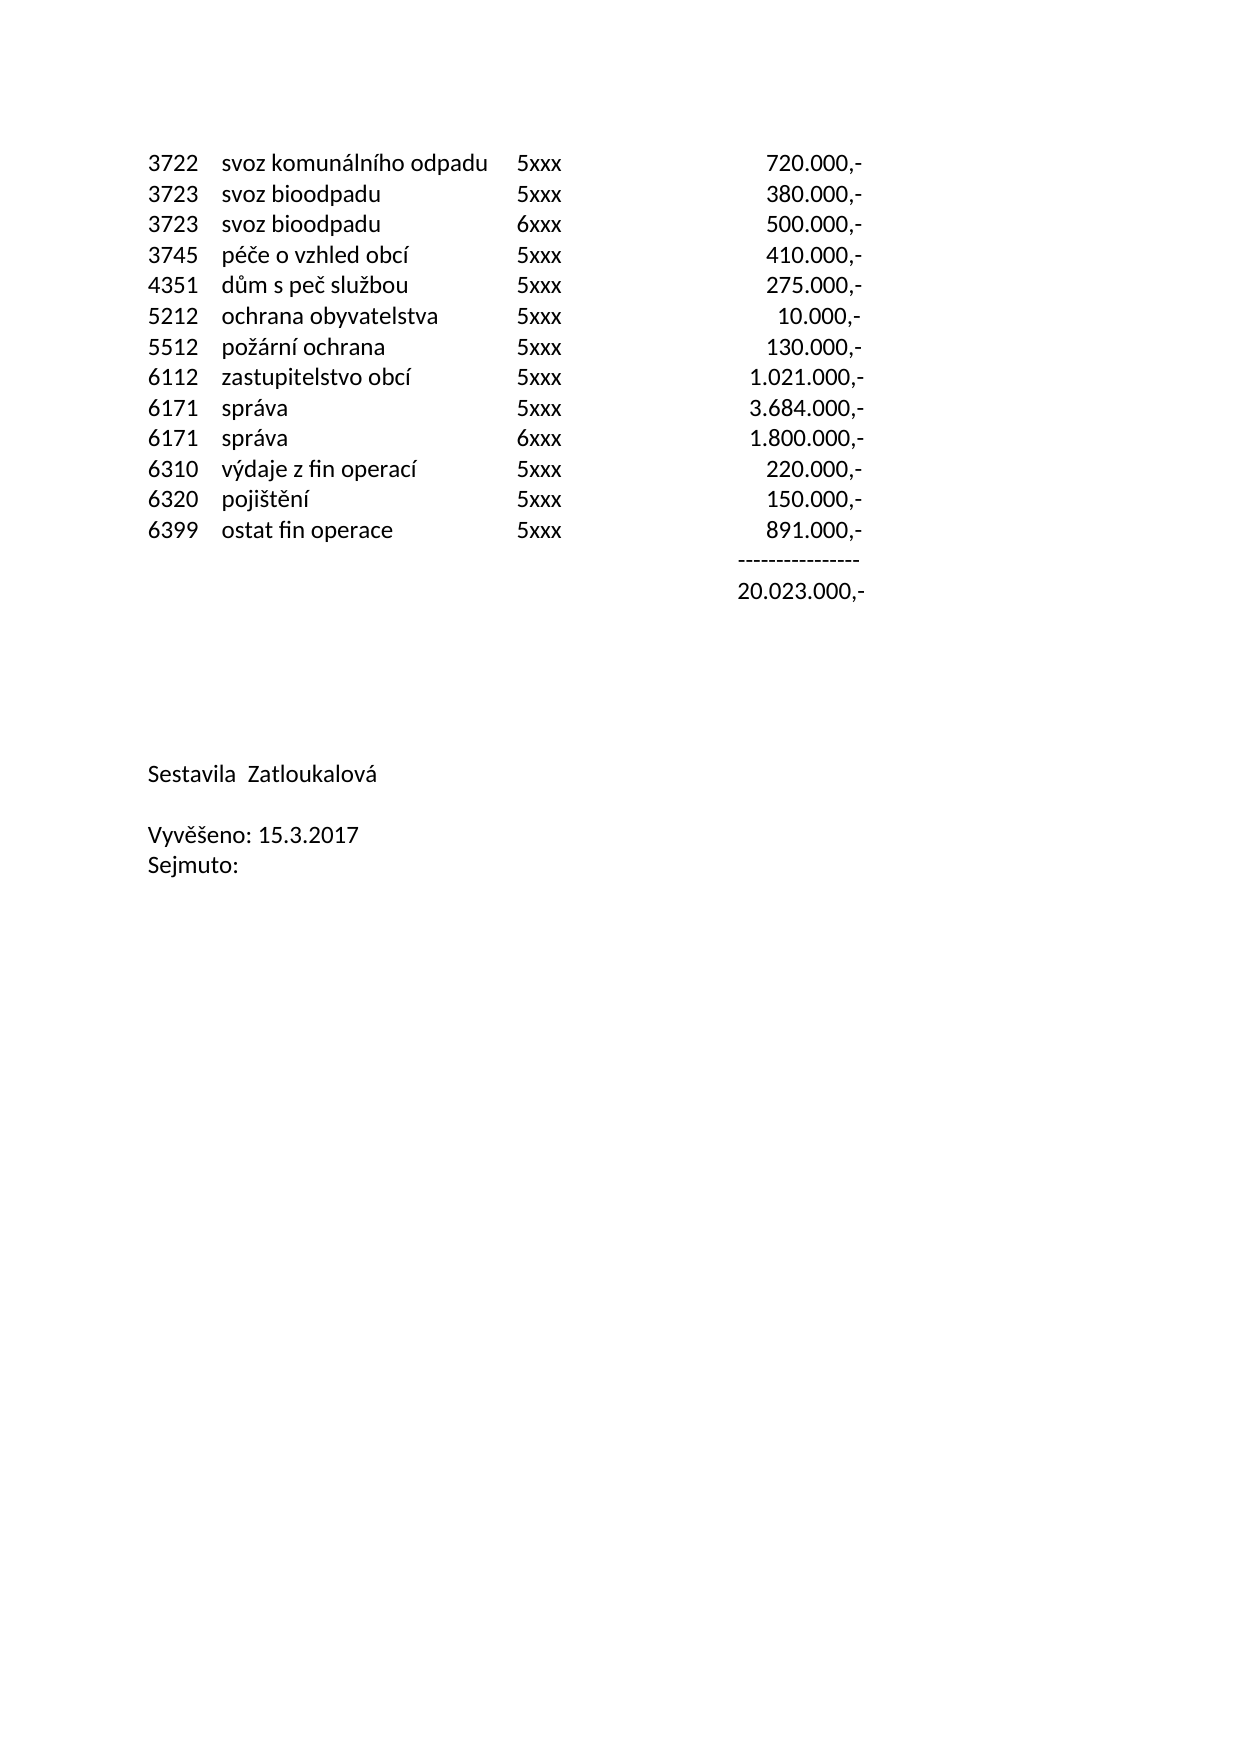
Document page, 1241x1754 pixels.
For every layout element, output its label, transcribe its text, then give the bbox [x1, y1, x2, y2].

text 5512 požární ochrana 5xxx 130.000,- [148, 331, 1093, 361]
text Sestavila Zatloukalová [148, 758, 1093, 788]
text 6112 zastupitelstvo obcí 5xxx 1.021.000,- [148, 361, 1093, 392]
text Sejmuto: [148, 849, 1093, 880]
text 3723 svoz bioodpadu 5xxx 380.000,- [148, 178, 1093, 209]
text Vyvěšeno: 15.3.2017 [148, 819, 1093, 849]
text ---------------- [148, 544, 1093, 575]
text 3723 svoz bioodpadu 6xxx 500.000,- [148, 209, 1093, 239]
text 6171 správa 5xxx 3.684.000,- [148, 392, 1093, 422]
text 6171 správa 6xxx 1.800.000,- [148, 422, 1093, 453]
text 6320 pojištění 5xxx 150.000,- [148, 483, 1093, 514]
text 5212 ochrana obyvatelstva 5xxx 10.000,- [148, 300, 1093, 331]
text 6399 ostat fin operace 5xxx 891.000,- [148, 514, 1093, 544]
text 3722 svoz komunálního odpadu 5xxx 720.000,- [148, 148, 1093, 178]
text 6310 výdaje z fin operací 5xxx 220.000,- [148, 453, 1093, 483]
text 20.023.000,- [148, 575, 1093, 605]
text 4351 dům s peč službou 5xxx 275.000,- [148, 270, 1093, 300]
text 3745 péče o vzhled obcí 5xxx 410.000,- [148, 239, 1093, 270]
